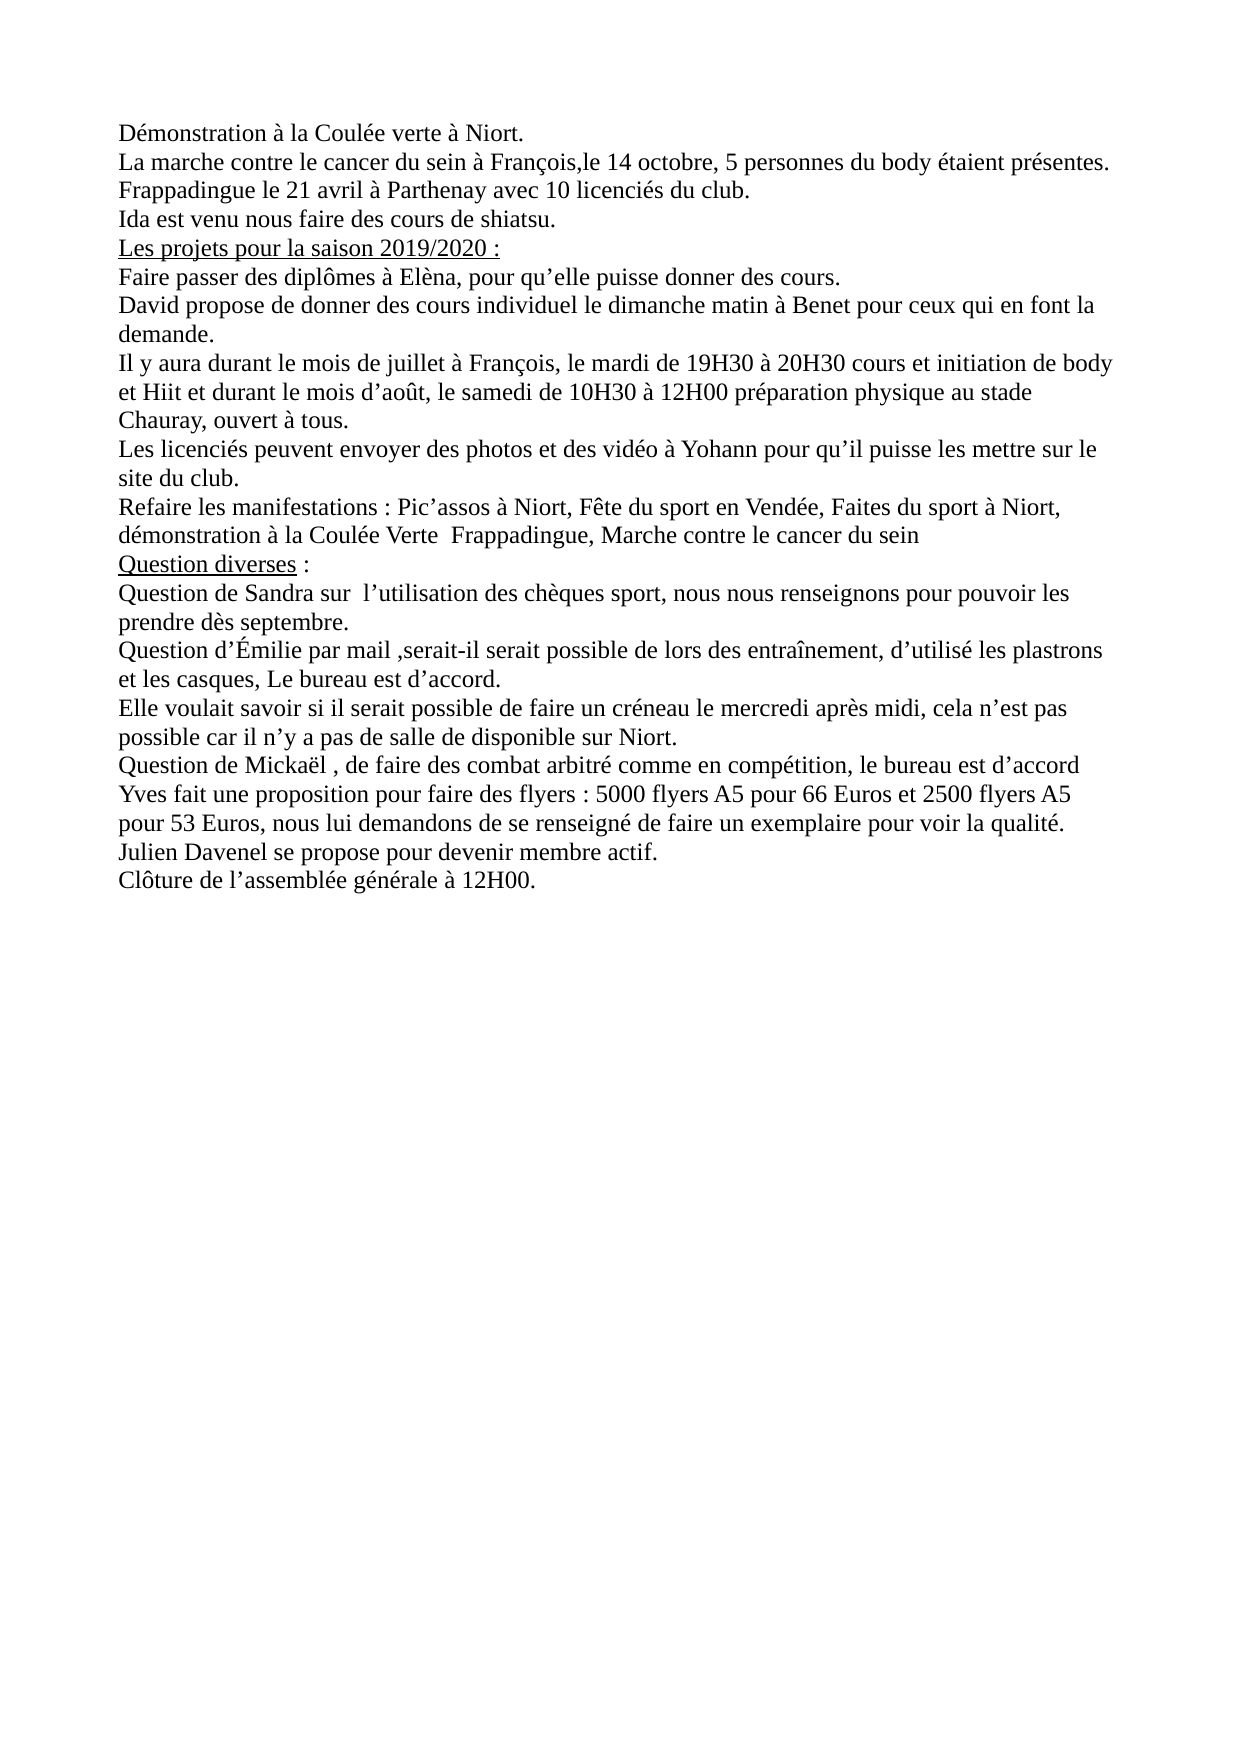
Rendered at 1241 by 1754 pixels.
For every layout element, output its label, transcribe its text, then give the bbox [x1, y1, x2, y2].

text Clôture de l’assemblée générale à 12H00. [118, 866, 1122, 894]
text Elle voulait savoir si il serait possible de faire un créneau le mercredi après midi, cela n’est pas possible car il n’y a pas de salle de disponible sur Niort. [118, 693, 1122, 751]
text La marche contre le cancer du sein à François,le 14 octobre, 5 personnes du body étaient présentes. [118, 147, 1122, 176]
text Démonstration à la Coulée verte à Niort. [118, 118, 1122, 147]
text Question d’Émilie par mail ,serait-il serait possible de lors des entraînement, d’utilisé les plastrons et les casques, Le bureau est d’accord. [118, 636, 1122, 693]
text Ida est venu nous faire des cours de shiatsu. [118, 204, 1122, 233]
text Question diverses : [118, 549, 1122, 578]
text Il y aura durant le mois de juillet à François, le mardi de 19H30 à 20H30 cours et initiation de body et Hiit et durant le mois d’août, le samedi de 10H30 à 12H00 préparation physique au stade Chauray, ouvert à tous. [118, 348, 1122, 434]
text Les licenciés peuvent envoyer des photos et des vidéo à Yohann pour qu’il puisse les mettre sur le site du club. [118, 434, 1122, 492]
text Yves fait une proposition pour faire des flyers : 5000 flyers A5 pour 66 Euros et 2500 flyers A5 pour 53 Euros, nous lui demandons de se renseigné de faire un exemplaire pour voir la qualité. [118, 779, 1122, 837]
text David propose de donner des cours individuel le dimanche matin à Benet pour ceux qui en font la demande. [118, 291, 1122, 348]
text Faire passer des diplômes à Elèna, pour qu’elle puisse donner des cours. [118, 262, 1122, 291]
text Question de Mickaël , de faire des combat arbitré comme en compétition, le bureau est d’accord [118, 751, 1122, 779]
text Les projets pour la saison 2019/2020 : [118, 233, 1122, 262]
text Refaire les manifestations : Pic’assos à Niort, Fête du sport en Vendée, Faites du sport à Niort, démonstration à la Coulée Verte Frappadingue, Marche contre le cancer du sein [118, 492, 1122, 549]
text Julien Davenel se propose pour devenir membre actif. [118, 837, 1122, 866]
text Frappadingue le 21 avril à Parthenay avec 10 licenciés du club. [118, 176, 1122, 204]
text Question de Sandra sur l’utilisation des chèques sport, nous nous renseignons pour pouvoir les prendre dès septembre. [118, 578, 1122, 636]
